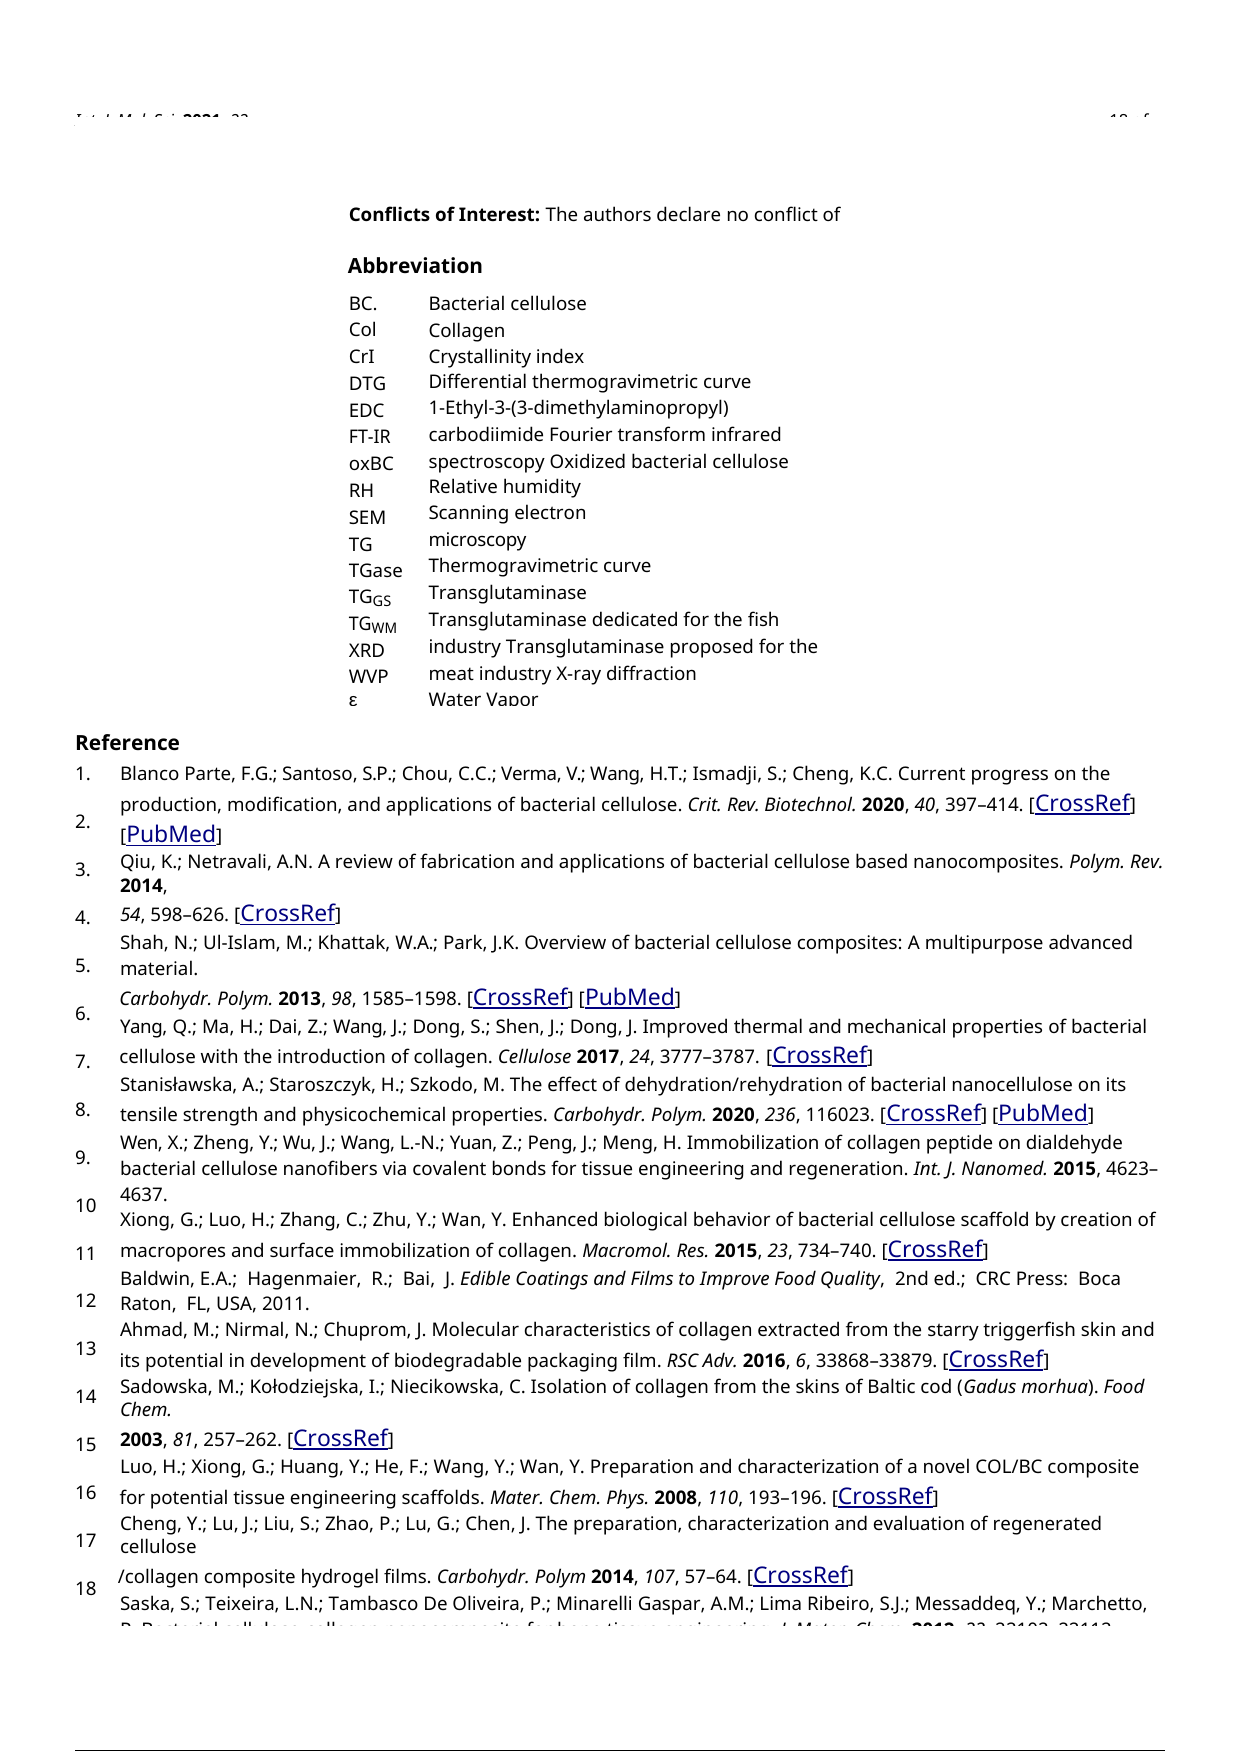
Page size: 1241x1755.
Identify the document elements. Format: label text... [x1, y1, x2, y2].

text 7. [75, 1048, 91, 1073]
text Ahmad, M.; Nirmal, N.; Chuprom, J. Molecular characteristics of collagen extracted from the starry triggerfish skin and its potential in development of biodegradable packaging film. RSC Adv. 2016, 6, 33868–33879. [CrossRef] [119, 1317, 1168, 1374]
text 2. [75, 808, 91, 834]
text Xiong, G.; Luo, H.; Zhang, C.; Zhu, Y.; Wan, Y. Enhanced biological behavior of bacterial cellulose scaffold by creation of macropores and surface immobilization of collagen. Macromol. Res. 2015, 23, 734–740. [CrossRef] [120, 1207, 1168, 1264]
text 54, 598–626. [CrossRef] [120, 897, 1171, 928]
text 8. [75, 1096, 91, 1121]
text 13. [75, 1336, 100, 1361]
text 18 of 20 [1109, 108, 1167, 131]
text 12. [75, 1288, 100, 1313]
text Stanisławska, A.; Staroszczyk, H.; Szkodo, M. The effect of dehydration/rehydration of bacterial nanocellulose on its tensile strength and physicochemical properties. Carbohydr. Polym. 2020, 236, 116023. [CrossRef] [PubMed] [120, 1071, 1168, 1128]
text 1-Ethyl-3-(3-dimethylaminopropyl) carbodiimide Fourier transform infrared spectroscopy Oxidized bacterial cellulose [428, 395, 838, 474]
text 17. [75, 1527, 100, 1553]
text 6. [75, 1000, 91, 1026]
text 4. [75, 904, 91, 929]
text 18. [75, 1575, 100, 1601]
text Int. J. Mol. Sci. 2021, 22, 3346 [75, 108, 286, 117]
text Wen, X.; Zheng, Y.; Wu, J.; Wang, L.-N.; Yuan, Z.; Peng, J.; Meng, H. Immobilization of collagen peptide on dialdehyde bacterial cellulose nanofibers via covalent bonds for tissue engineering and regeneration. Int. J. Nanomed. 2015, 4623–4637. [120, 1129, 1170, 1206]
text Sadowska, M.; Kołodziejska, I.; Niecikowska, C. Isolation of collagen from the skins of Baltic cod (Gadus morhua). Food Chem. [120, 1375, 1171, 1421]
text /collagen composite hydrogel films. Carbohydr. Polym 2014, 107, 57–64. [CrossRef] [118, 1559, 1171, 1590]
text 3. [75, 856, 91, 882]
text 11. [75, 1240, 100, 1265]
text TGase TGGS TGWM XRD WVP [348, 558, 404, 688]
text 5. [75, 952, 91, 978]
text 14. [75, 1384, 100, 1409]
text Baldwin, E.A.; Hagenmaier, R.; Bai, J. Edible Coatings and Films to Improve Food Quality, 2nd ed.; CRC Press: Boca Raton, FL, USA, 2011. [120, 1265, 1160, 1316]
text Saska, S.; Teixeira, L.N.; Tambasco De Oliveira, P.; Minarelli Gaspar, A.M.; Lima Ribeiro, S.J.; Messaddeq, Y.; Marchetto, R. Bacterial cellulose-collagen nanocomposite for bone tissue engineering. J. Mater. Chem. 2012, 22, 22102–22112. [CrossRef] [120, 1591, 1168, 1625]
text 2003, 81, 257–262. [CrossRef] [120, 1422, 1171, 1453]
text Qiu, K.; Netravali, A.N. A review of fabrication and applications of bacterial cellulose based nanocomposites. Polym. Rev. 2014, [120, 850, 1171, 897]
text 9. [75, 1144, 91, 1169]
text 1. [75, 760, 91, 786]
text 10. [75, 1192, 100, 1217]
text Water Vapor Permeability Elongation at break Tensile strength [428, 687, 648, 706]
text Scanning electron microscopy Thermogravimetric curve Transglutaminase [428, 499, 676, 605]
text Transglutaminase dedicated for the fish industry Transglutaminase proposed for the meat industry X-ray diffraction [428, 606, 838, 685]
text Conflicts of Interest: The authors declare no conflict of interest. [348, 202, 875, 227]
text Col CrI DTG EDC FT-IR [348, 317, 394, 449]
text Carbohydr. Polym. 2013, 98, 1585–1598. [CrossRef] [PubMed] [119, 981, 1171, 1012]
text Bacterial cellulose Collagen Crystallinity index [428, 290, 604, 369]
text BC. [348, 290, 404, 316]
text Differential thermogravimetric curve [428, 370, 840, 393]
text Cheng, Y.; Lu, J.; Liu, S.; Zhao, P.; Lu, G.; Chen, J. The preparation, characterization and evaluation of regenerated cellulose [120, 1511, 1171, 1558]
text Luo, H.; Xiong, G.; Huang, Y.; He, F.; Wang, Y.; Wan, Y. Preparation and characterization of a novel COL/BC composite for potential tissue engineering scaffolds. Mater. Chem. Phys. 2008, 110, 193–196. [CrossRef] [119, 1453, 1168, 1511]
text Relative humidity [428, 475, 840, 498]
text Shah, N.; Ul-Islam, M.; Khattak, W.A.; Park, J.K. Overview of bacterial cellulose composites: A multipurpose advanced material. [120, 929, 1171, 980]
text Blanco Parte, F.G.; Santoso, S.P.; Chou, C.C.; Verma, V.; Wang, H.T.; Ismadji, S.; Cheng, K.C. Current progress on the production, modification, and applications of bacterial cellulose. Crit. Rev. Biotechnol. 2020, 40, 397–414. [CrossRef] [PubMed] [120, 760, 1168, 849]
text Yang, Q.; Ma, H.; Dai, Z.; Wang, J.; Dong, S.; Shen, J.; Dong, J. Improved thermal and mechanical properties of bacterial cellulose with the introduction of collagen. Cellulose 2017, 24, 3777–3787. [CrossRef] [119, 1013, 1166, 1070]
text 16. [75, 1479, 100, 1505]
text ε σ [348, 689, 362, 706]
text oxBC RH SEM TG [348, 451, 395, 556]
text 15. [75, 1432, 100, 1457]
text References [75, 728, 181, 757]
text Abbreviations [348, 251, 486, 279]
